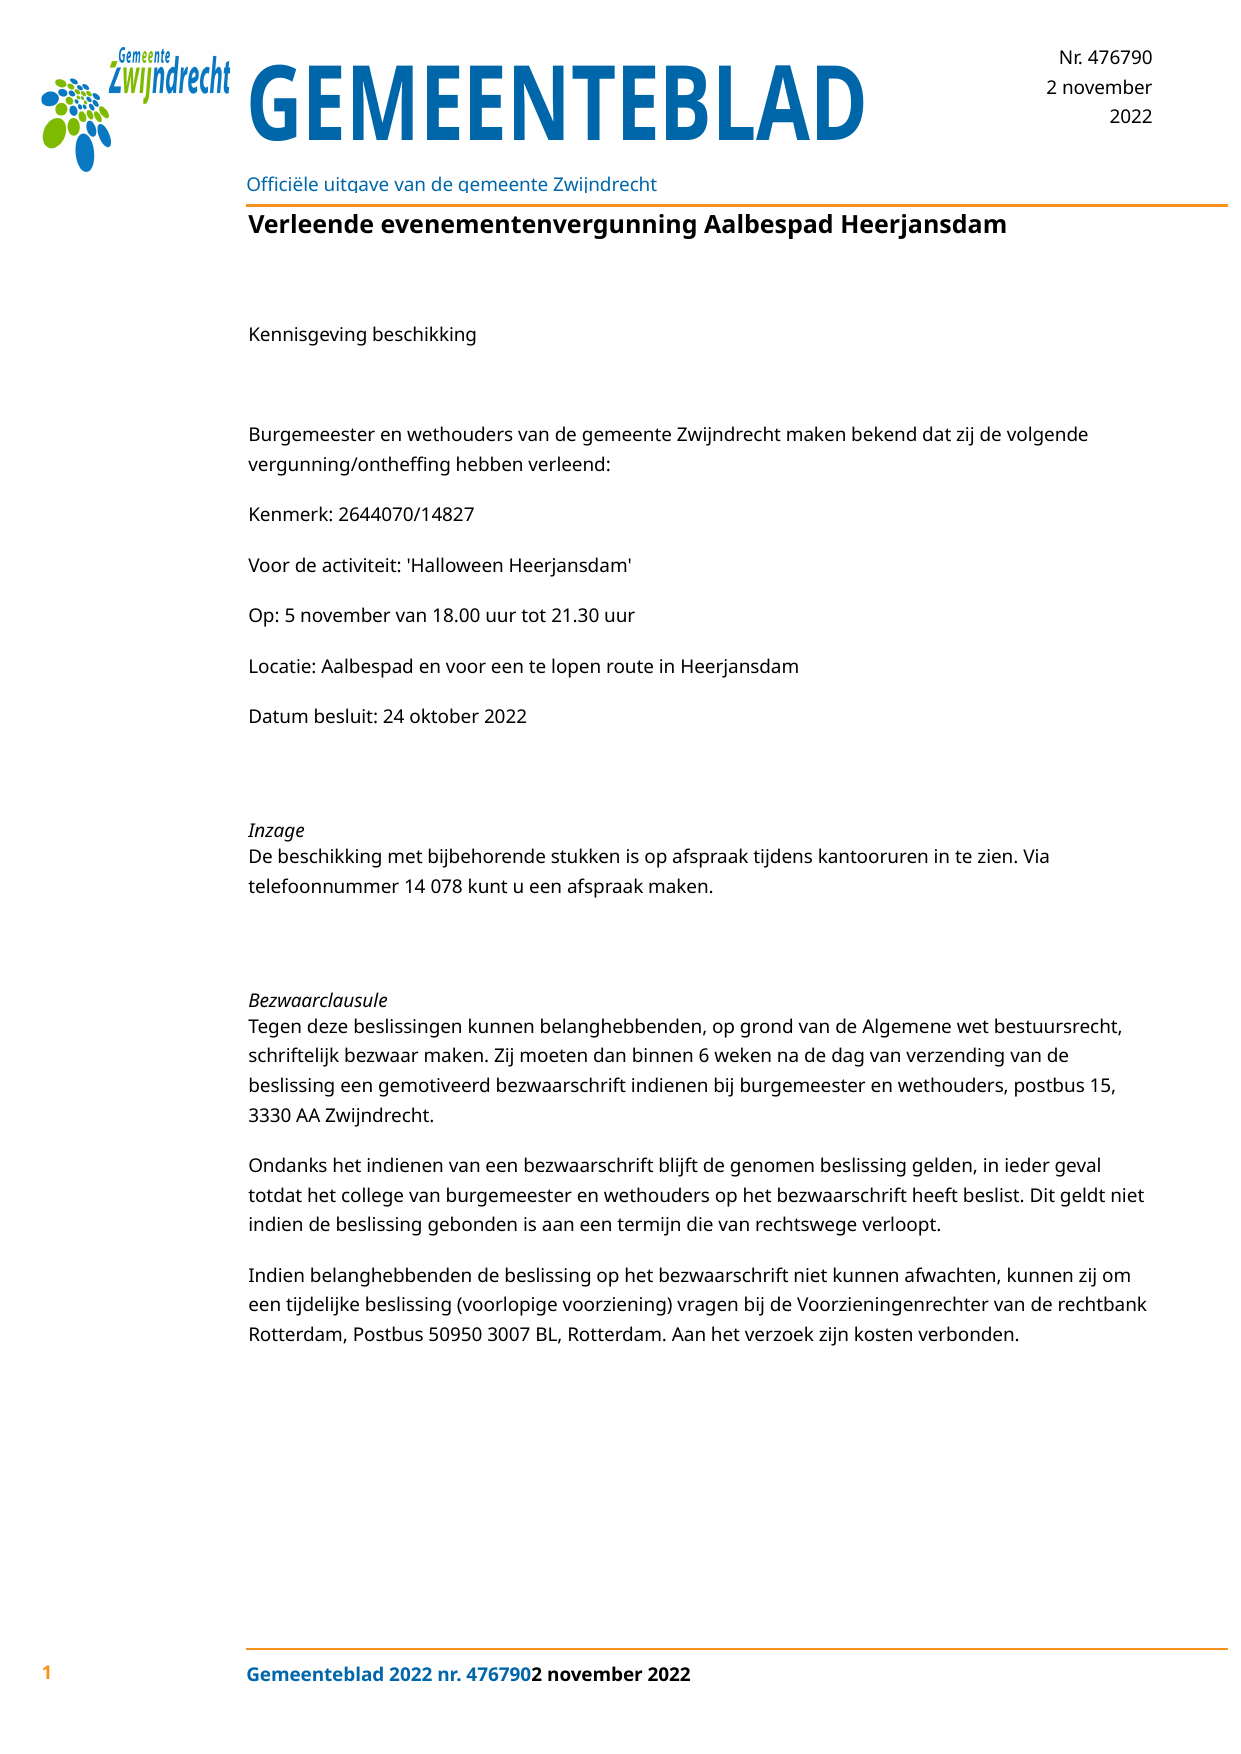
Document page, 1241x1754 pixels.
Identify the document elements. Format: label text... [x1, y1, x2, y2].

text Op: 5 november van 18.00 uur tot 21.30 uur [248, 602, 1152, 628]
text Kennisgeving beschikking [248, 321, 1152, 346]
text Indien belanghebbenden de beslissing op het bezwaarschrift niet kunnen afwachten, kunnen zij om een tijdelijke beslissing (voorlopige voorziening) vragen bij de Voorzieningenrechter van de rechtbank Rotterdam, Postbus 50950 3007 BL, Rotterdam. Aan het verzoek zijn kosten verbonden. [248, 1262, 1152, 1347]
text Kenmerk: 2644070/14827 [248, 502, 1152, 527]
text De beschikking met bijbehorende stukken is op afspraak tijdens kantooruren in te zien. Via telefoonnummer 14 078 kunt u een afspraak maken. [248, 843, 1152, 899]
text Verleende evenementenvergunning Aalbespad Heerjansdam [248, 207, 1152, 241]
text Bezwaarclausule [248, 987, 1152, 1013]
text Burgemeester en wethouders van de gemeente Zwijndrecht maken bekend dat zij de volgende vergunning/ontheffing hebben verleend: [248, 422, 1152, 477]
text Ondanks het indienen van een bezwaarschrift blijft de genomen beslissing gelden, in ieder geval totdat het college van burgemeester en wethouders op het bezwaarschrift heeft beslist. Dit geldt niet indien de beslissing gebonden is aan een termijn die van rechtswege verloopt. [248, 1152, 1152, 1237]
text Datum besluit: 24 oktober 2022 [248, 703, 1152, 729]
text Tegen deze beslissingen kunnen belanghebbenden, op grond van de Algemene wet bestuursrecht, schriftelijk bezwaar maken. Zij moeten dan binnen 6 weken na de dag van verzending van de beslissing een gemotiveerd bezwaarschrift indienen bij burgemeester en wethouders, postbus 15, 3330 AA Zwijndrecht. [248, 1013, 1152, 1127]
text Voor de activiteit: 'Halloween Heerjansdam' [248, 552, 1152, 578]
text Locatie: Aalbespad en voor een te lopen route in Heerjansdam [248, 653, 1152, 678]
picture [41, 47, 231, 172]
text Inzage [248, 818, 1152, 843]
